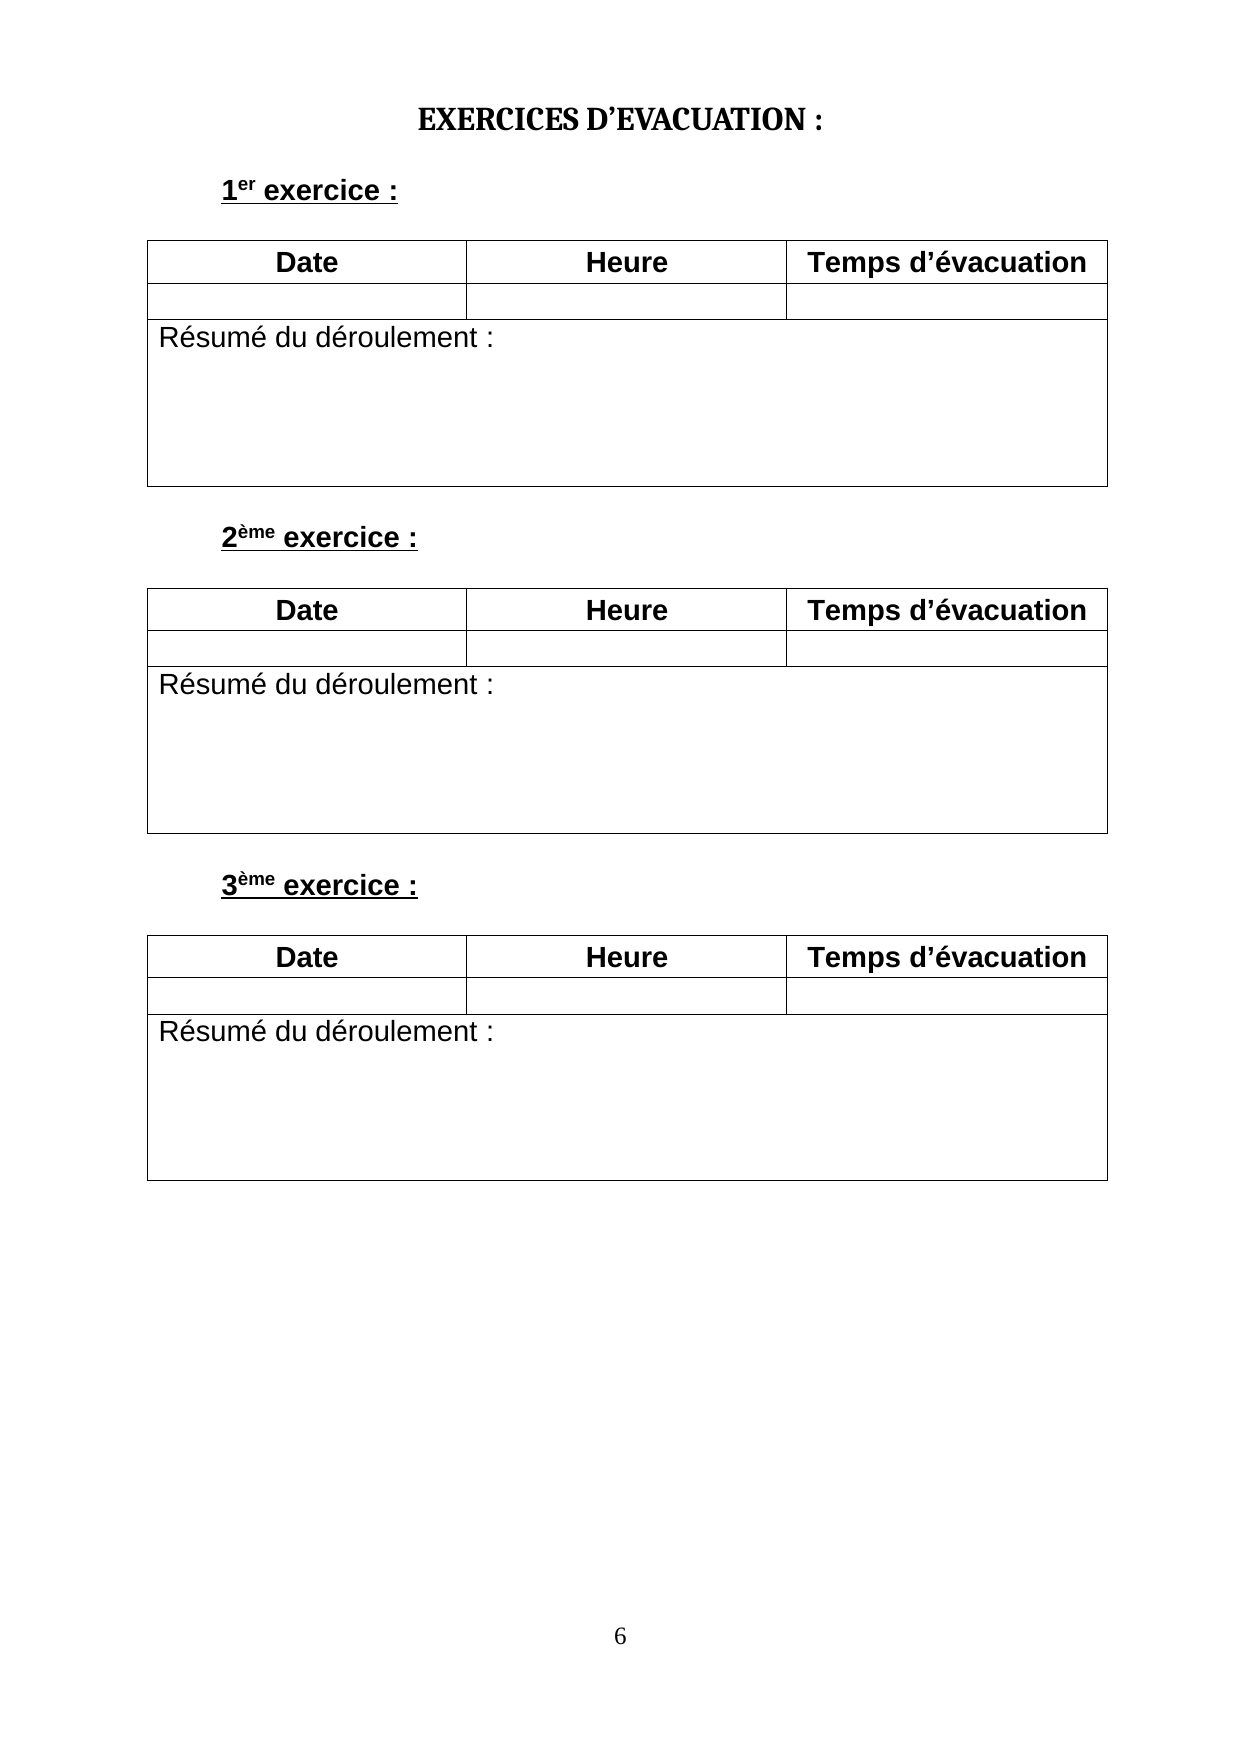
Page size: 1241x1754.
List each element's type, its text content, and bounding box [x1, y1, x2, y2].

table_header Date [148, 936, 466, 977]
table_header Heure [467, 589, 786, 630]
table_cell [787, 631, 1107, 666]
table_header Heure [467, 241, 786, 283]
text 2ème exercice : [148, 521, 1093, 554]
table_header Date [148, 241, 466, 283]
table_header Temps d’évacuation [787, 936, 1107, 977]
table_cell Résumé du déroulement : [148, 320, 1107, 486]
table_cell [148, 978, 466, 1013]
table_header Date [148, 589, 466, 630]
table_header Heure [467, 936, 786, 977]
table_header Temps d’évacuation [787, 589, 1107, 630]
table_cell [787, 284, 1107, 319]
table_cell [787, 978, 1107, 1013]
table_cell [467, 631, 786, 666]
subtitle EXERCICES D’EVACUATION : [148, 100, 1093, 138]
text 1er exercice : [148, 173, 1093, 207]
table_cell [467, 978, 786, 1013]
table_cell [467, 284, 786, 319]
table_cell [148, 631, 466, 666]
table_cell [148, 284, 466, 319]
table_cell Résumé du déroulement : [148, 1015, 1107, 1180]
table_header Temps d’évacuation [787, 241, 1107, 283]
text 3ème exercice : [148, 868, 1093, 901]
table_cell Résumé du déroulement : [148, 667, 1107, 833]
